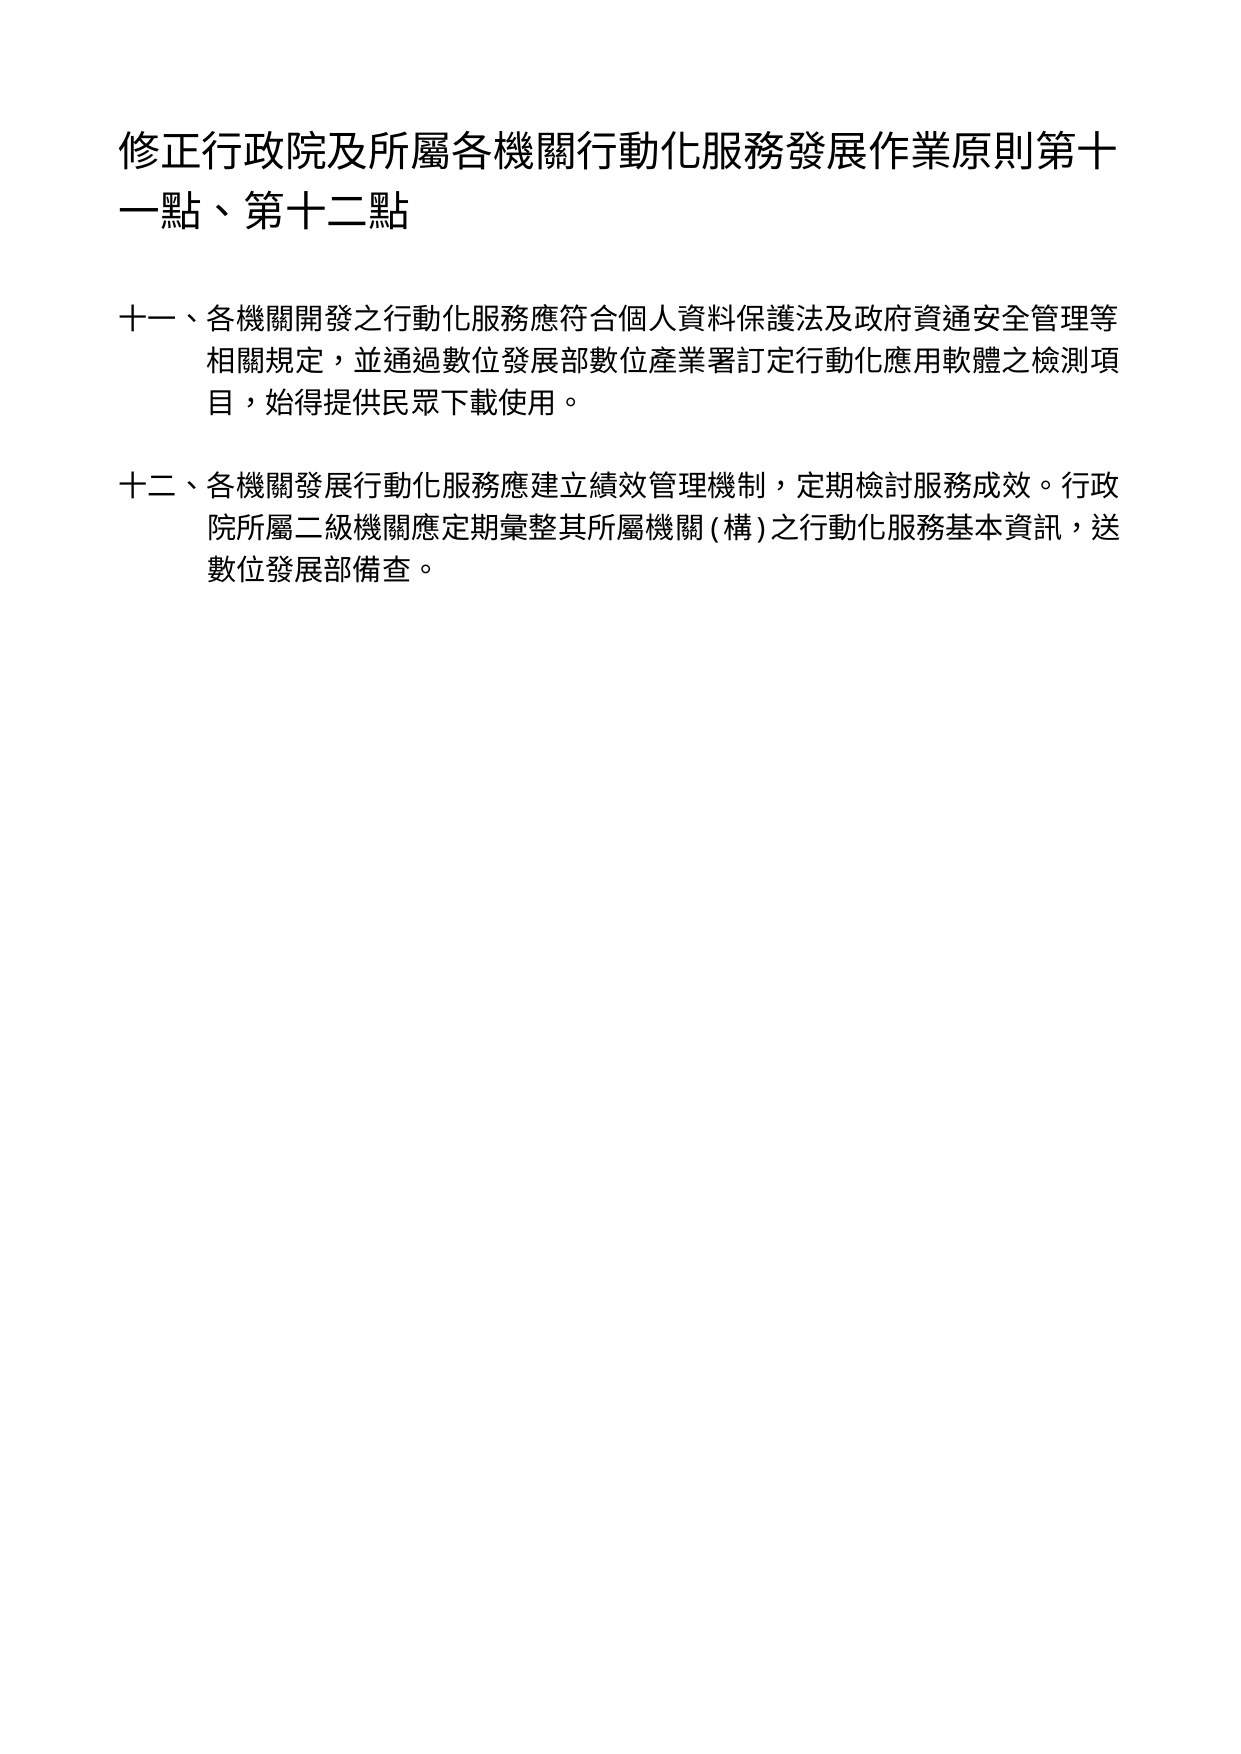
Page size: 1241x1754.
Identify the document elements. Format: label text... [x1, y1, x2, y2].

text 修正行政院及所屬各機關行動化服務發展作業原則第十一點、第十二點 [118, 118, 1122, 239]
text 十一、各機關開發之行動化服務應符合個人資料保護法及政府資通安全管理等相關規定，並通過數位發展部數位產業署訂定行動化應用軟體之檢測項目，始得提供民眾下載使用。 [118, 296, 1122, 422]
text 十二、各機關發展行動化服務應建立績效管理機制，定期檢討服務成效。行政院所屬二級機關應定期彙整其所屬機關(構)之行動化服務基本資訊，送數位發展部備查。 [118, 462, 1122, 589]
